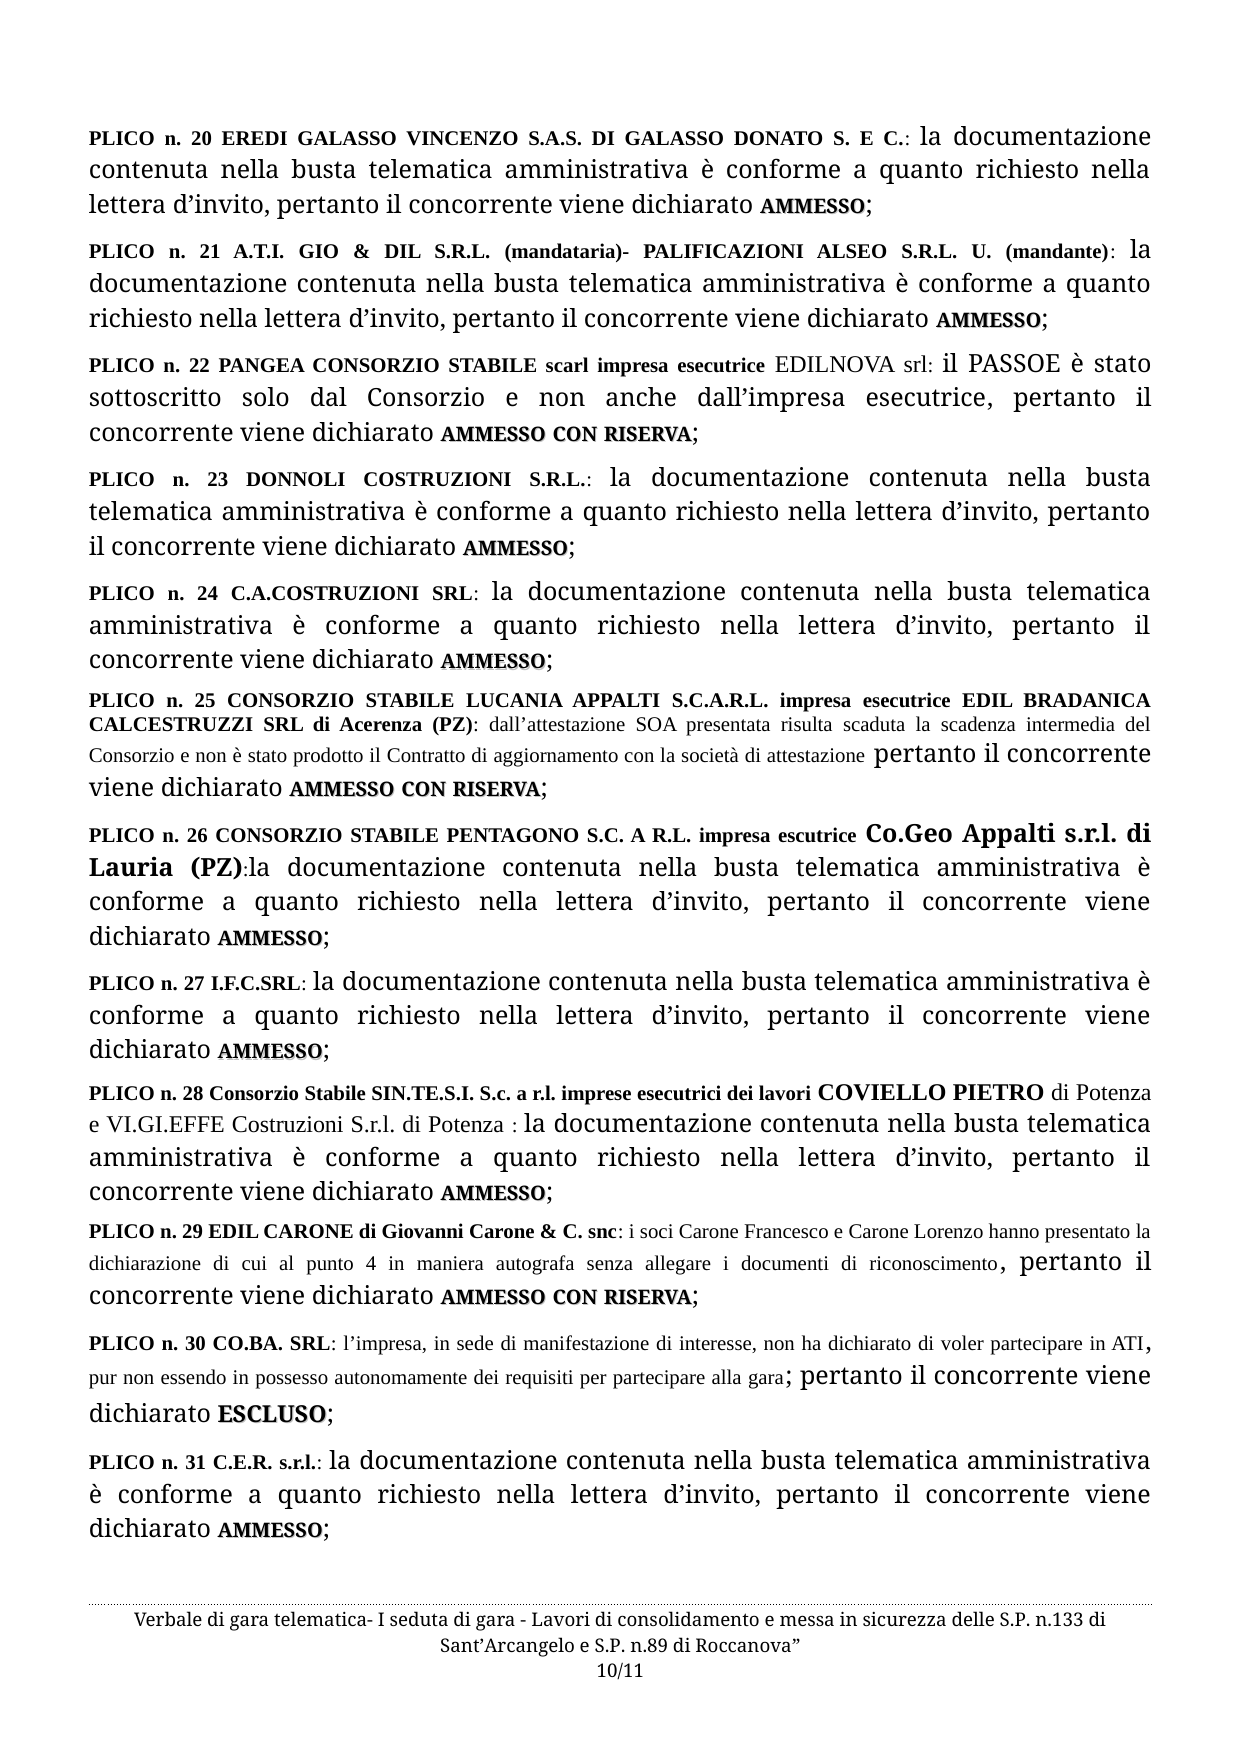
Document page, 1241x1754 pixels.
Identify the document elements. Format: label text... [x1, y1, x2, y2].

text PLICO n. 31 C.E.R. s.r.l.: la documentazione contenuta nella busta telematica amministrativa è conforme a quanto richiesto nella lettera d’invito, pertanto il concorrente viene dichiarato ammesso; [89, 1443, 1152, 1545]
text PLICO n. 25 CONSORZIO STABILE LUCANIA APPALTI S.C.A.R.L. impresa esecutrice EDIL BRADANICA CALCESTRUZZI SRL di Acerenza (PZ): dall’attestazione SOA presentata risulta scaduta la scadenza intermedia del Consorzio e non è stato prodotto il Contratto di aggiornamento con la società di attestazione pertanto il concorrente viene dichiarato ammesso con riserva; [89, 688, 1152, 804]
text PLICO n. 23 DONNOLI COSTRUZIONI S.R.L.: la documentazione contenuta nella busta telematica amministrativa è conforme a quanto richiesto nella lettera d’invito, pertanto il concorrente viene dichiarato ammesso; [89, 460, 1152, 562]
text PLICO n. 26 CONSORZIO STABILE PENTAGONO S.C. A R.L. impresa escutrice Co.Geo Appalti s.r.l. di Lauria (PZ):la documentazione contenuta nella busta telematica amministrativa è conforme a quanto richiesto nella lettera d’invito, pertanto il concorrente viene dichiarato ammesso; [89, 816, 1152, 952]
text PLICO n. 22 PANGEA CONSORZIO STABILE scarl impresa esecutrice EDILNOVA srl: il PASSOE è stato sottoscritto solo dal Consorzio e non anche dall’impresa esecutrice, pertanto il concorrente viene dichiarato ammesso con riserva; [89, 346, 1152, 448]
text PLICO n. 29 EDIL CARONE di Giovanni Carone & C. snc: i soci Carone Francesco e Carone Lorenzo hanno presentato la dichiarazione di cui al punto 4 in maniera autografa senza allegare i documenti di riconoscimento, pertanto il concorrente viene dichiarato ammesso con riserva; [89, 1219, 1152, 1312]
text PLICO n. 28 Consorzio Stabile SIN.TE.S.I. S.c. a r.l. imprese esecutrici dei lavori COVIELLO PIETRO di Potenza e VI.GI.EFFE Costruzioni S.r.l. di Potenza : la documentazione contenuta nella busta telematica amministrativa è conforme a quanto richiesto nella lettera d’invito, pertanto il concorrente viene dichiarato ammesso; [89, 1078, 1152, 1208]
text PLICO n. 30 CO.BA. SRL: l’impresa, in sede di manifestazione di interesse, non ha dichiarato di voler partecipare in ATI, pur non essendo in possesso autonomamente dei requisiti per partecipare alla gara; pertanto il concorrente viene dichiarato escluso; [89, 1323, 1152, 1431]
text PLICO n. 21 A.T.I. GIO & DIL S.R.L. (mandataria)- PALIFICAZIONI ALSEO S.R.L. U. (mandante): la documentazione contenuta nella busta telematica amministrativa è conforme a quanto richiesto nella lettera d’invito, pertanto il concorrente viene dichiarato ammesso; [89, 232, 1152, 334]
text PLICO n. 20 EREDI GALASSO VINCENZO S.A.S. DI GALASSO DONATO S. E C.: la documentazione contenuta nella busta telematica amministrativa è conforme a quanto richiesto nella lettera d’invito, pertanto il concorrente viene dichiarato ammesso; [89, 118, 1152, 220]
text PLICO n. 24 C.A.COSTRUZIONI SRL: la documentazione contenuta nella busta telematica amministrativa è conforme a quanto richiesto nella lettera d’invito, pertanto il concorrente viene dichiarato ammesso; [89, 574, 1152, 676]
text PLICO n. 27 I.F.C.SRL: la documentazione contenuta nella busta telematica amministrativa è conforme a quanto richiesto nella lettera d’invito, pertanto il concorrente viene dichiarato ammesso; [89, 964, 1152, 1066]
